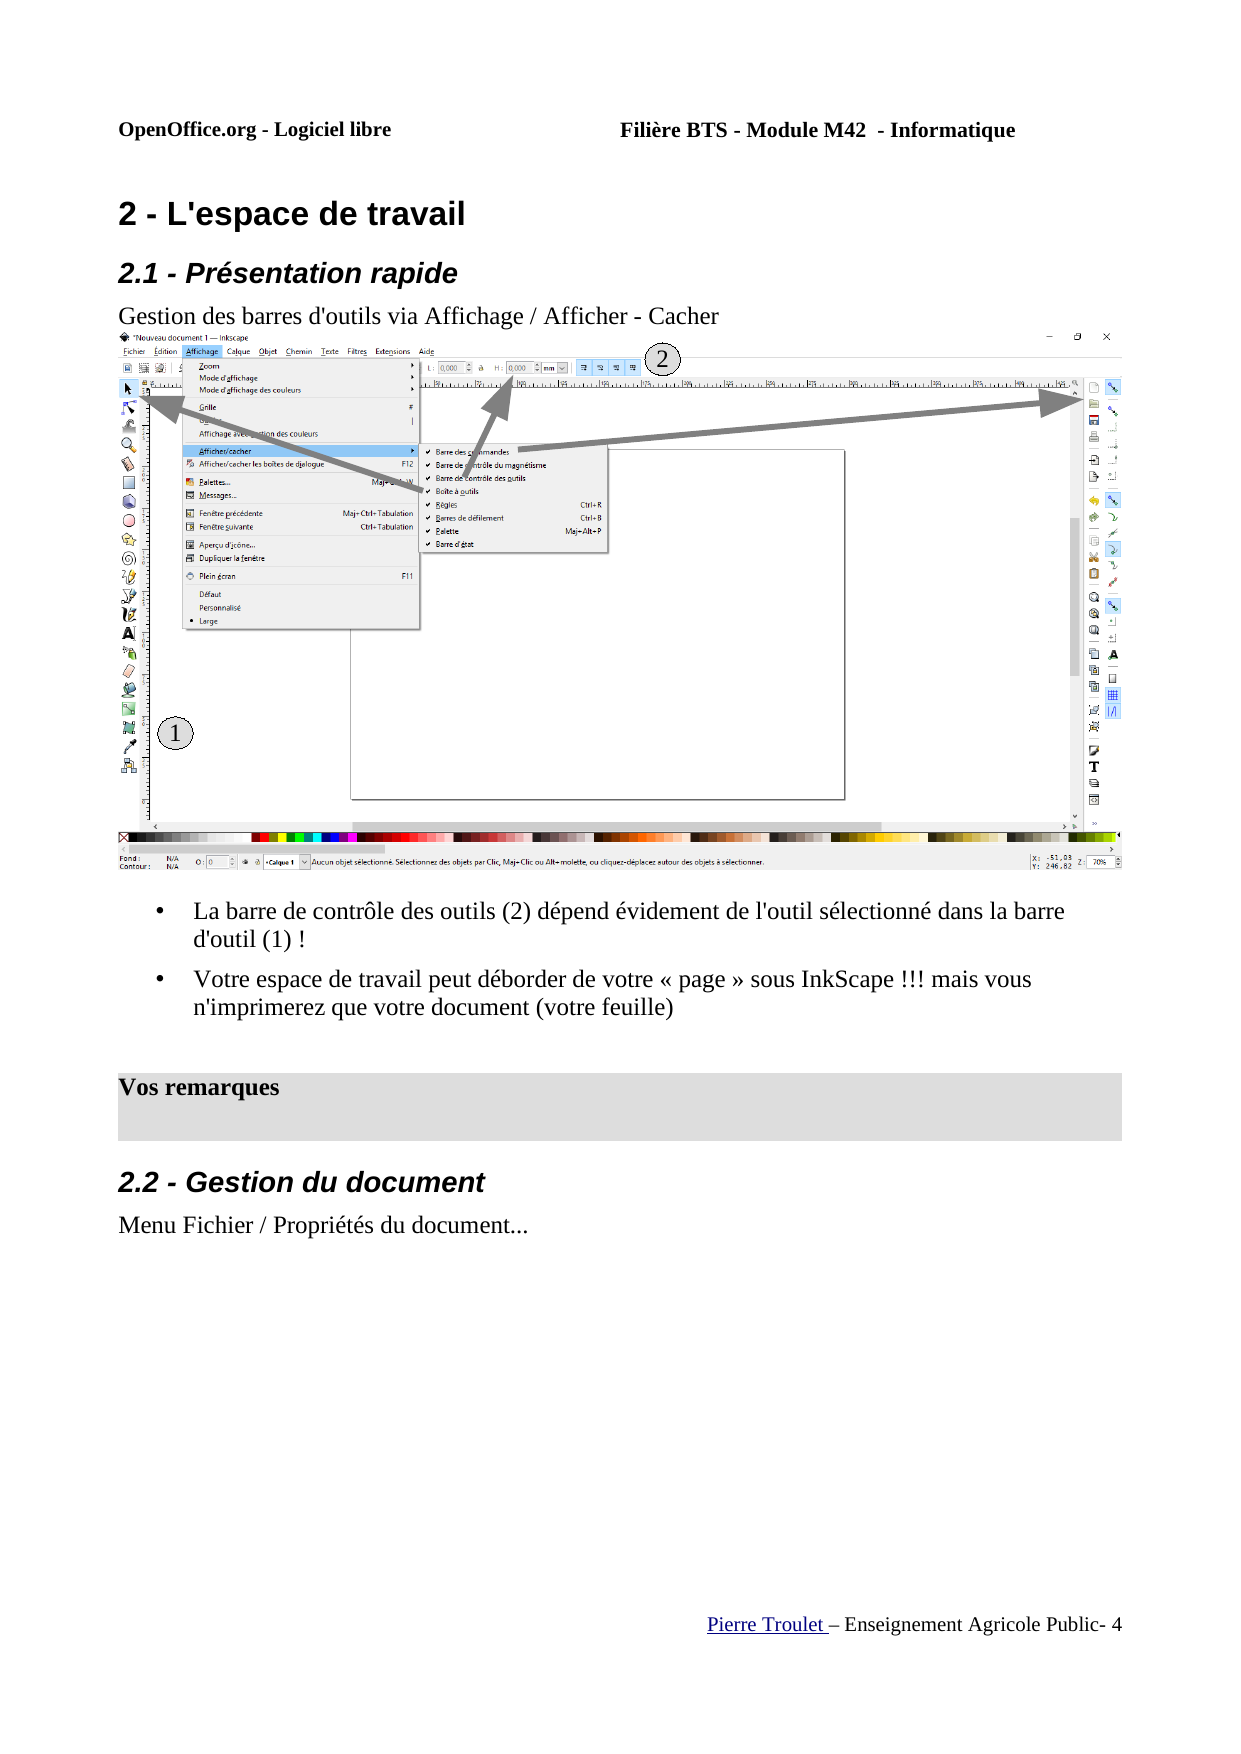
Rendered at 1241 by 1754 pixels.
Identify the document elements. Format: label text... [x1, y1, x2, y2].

subtitle Gestion du document [118, 1166, 1122, 1199]
list Votre espace de travail peut déborder de votre « page » sous InkScape !!! mais vous n'imprimerez que votre document (votre feuille) [156, 965, 1122, 1021]
list La barre de contrôle des outils (2) dépend évidement de l'outil sélectionné dans la barre d'outil (1) ! [156, 897, 1122, 953]
text Vos remarques [118, 1073, 1122, 1101]
subtitle L'espace de travail [118, 195, 1122, 232]
text Menu Fichier / Propriétés du document... [118, 1211, 1122, 1239]
subtitle Présentation rapide [118, 257, 1122, 290]
picture [118, 330, 1122, 870]
text Gestion des barres d'outils via Affichage / Afficher - Cacher [118, 302, 1122, 330]
